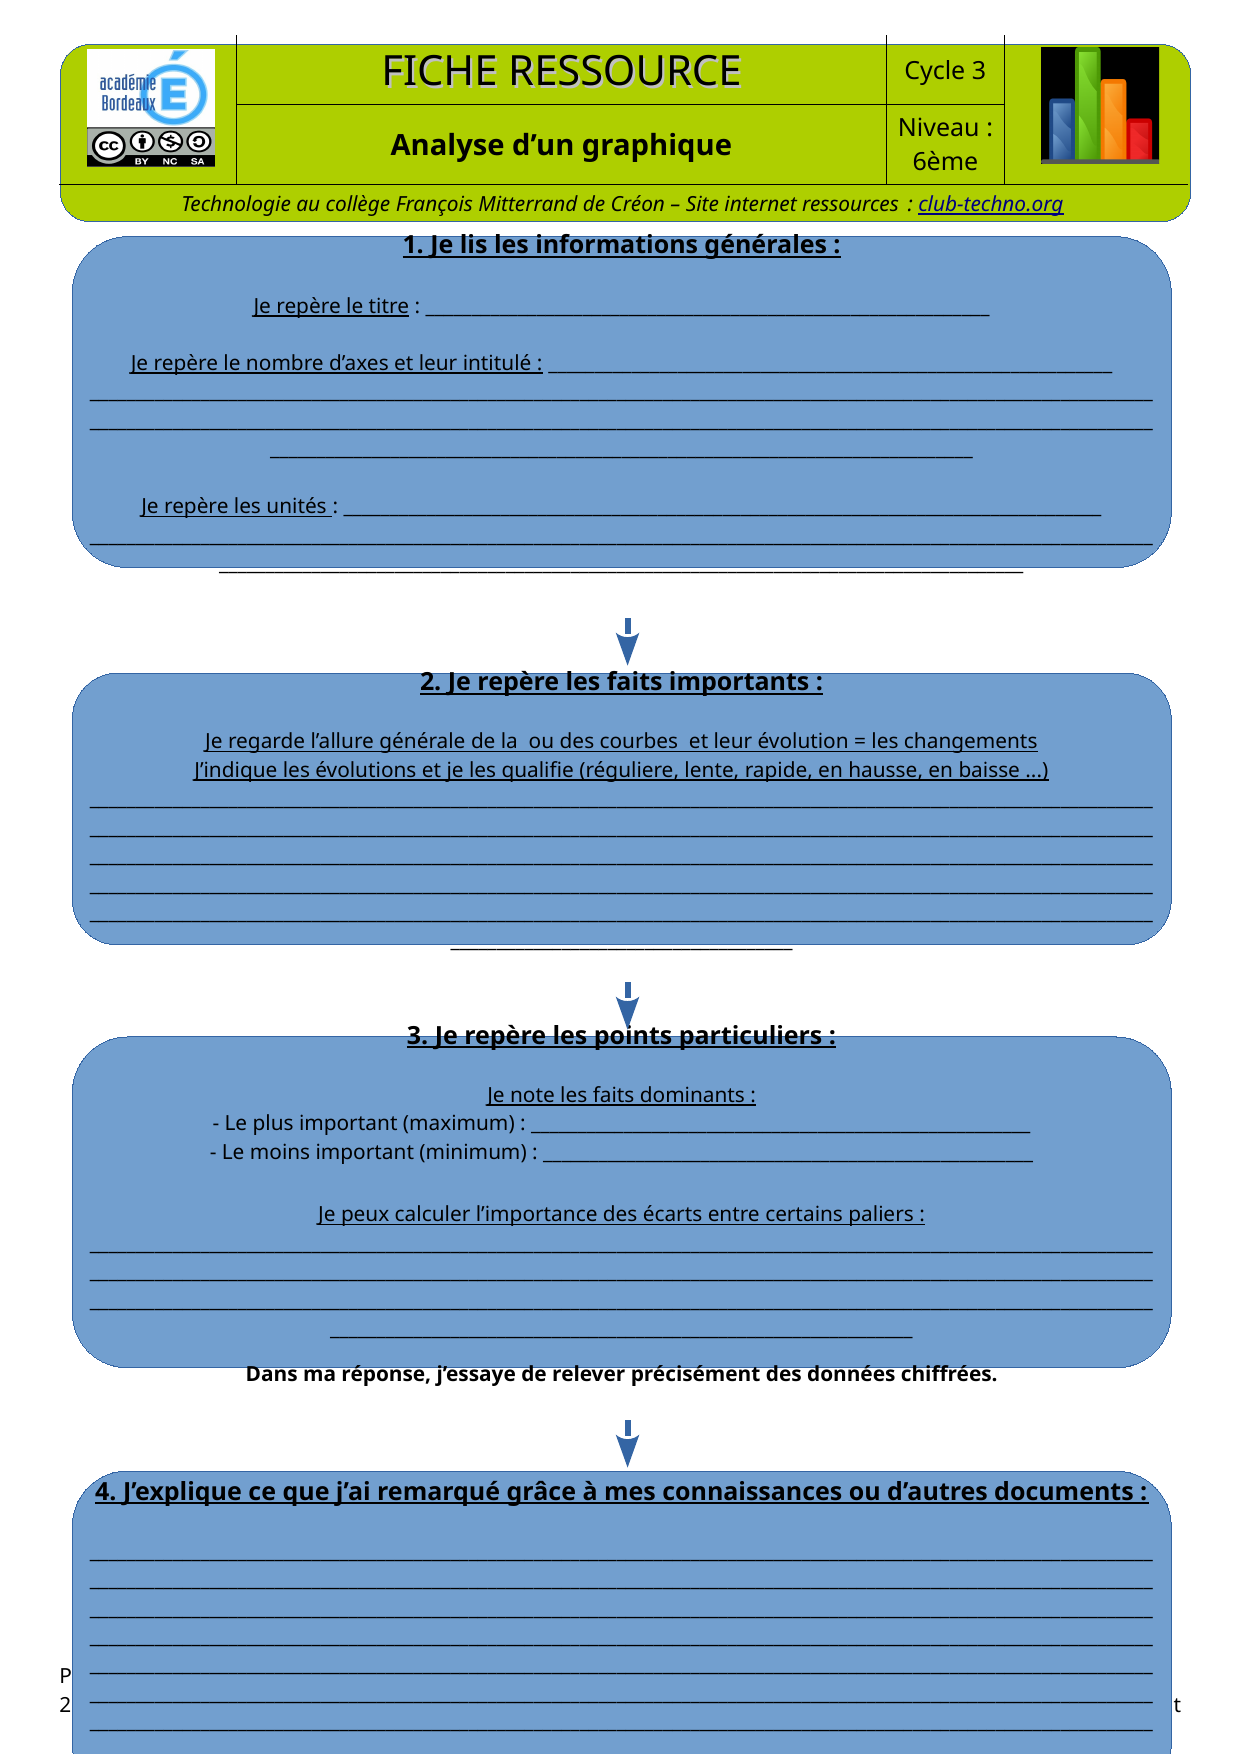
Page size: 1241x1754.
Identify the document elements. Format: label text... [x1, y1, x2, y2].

table_header [59, 35, 236, 183]
picture [87, 49, 215, 167]
table_header FICHE RESSOURCE [237, 35, 886, 44]
table_header [1005, 35, 1188, 59]
picture [1041, 47, 1160, 164]
table_cell Technologie au collège François Mitterrand de Créon – Site internet ressources : club-techno.org [59, 185, 1188, 223]
table_header Cycle 3 [887, 35, 1004, 44]
